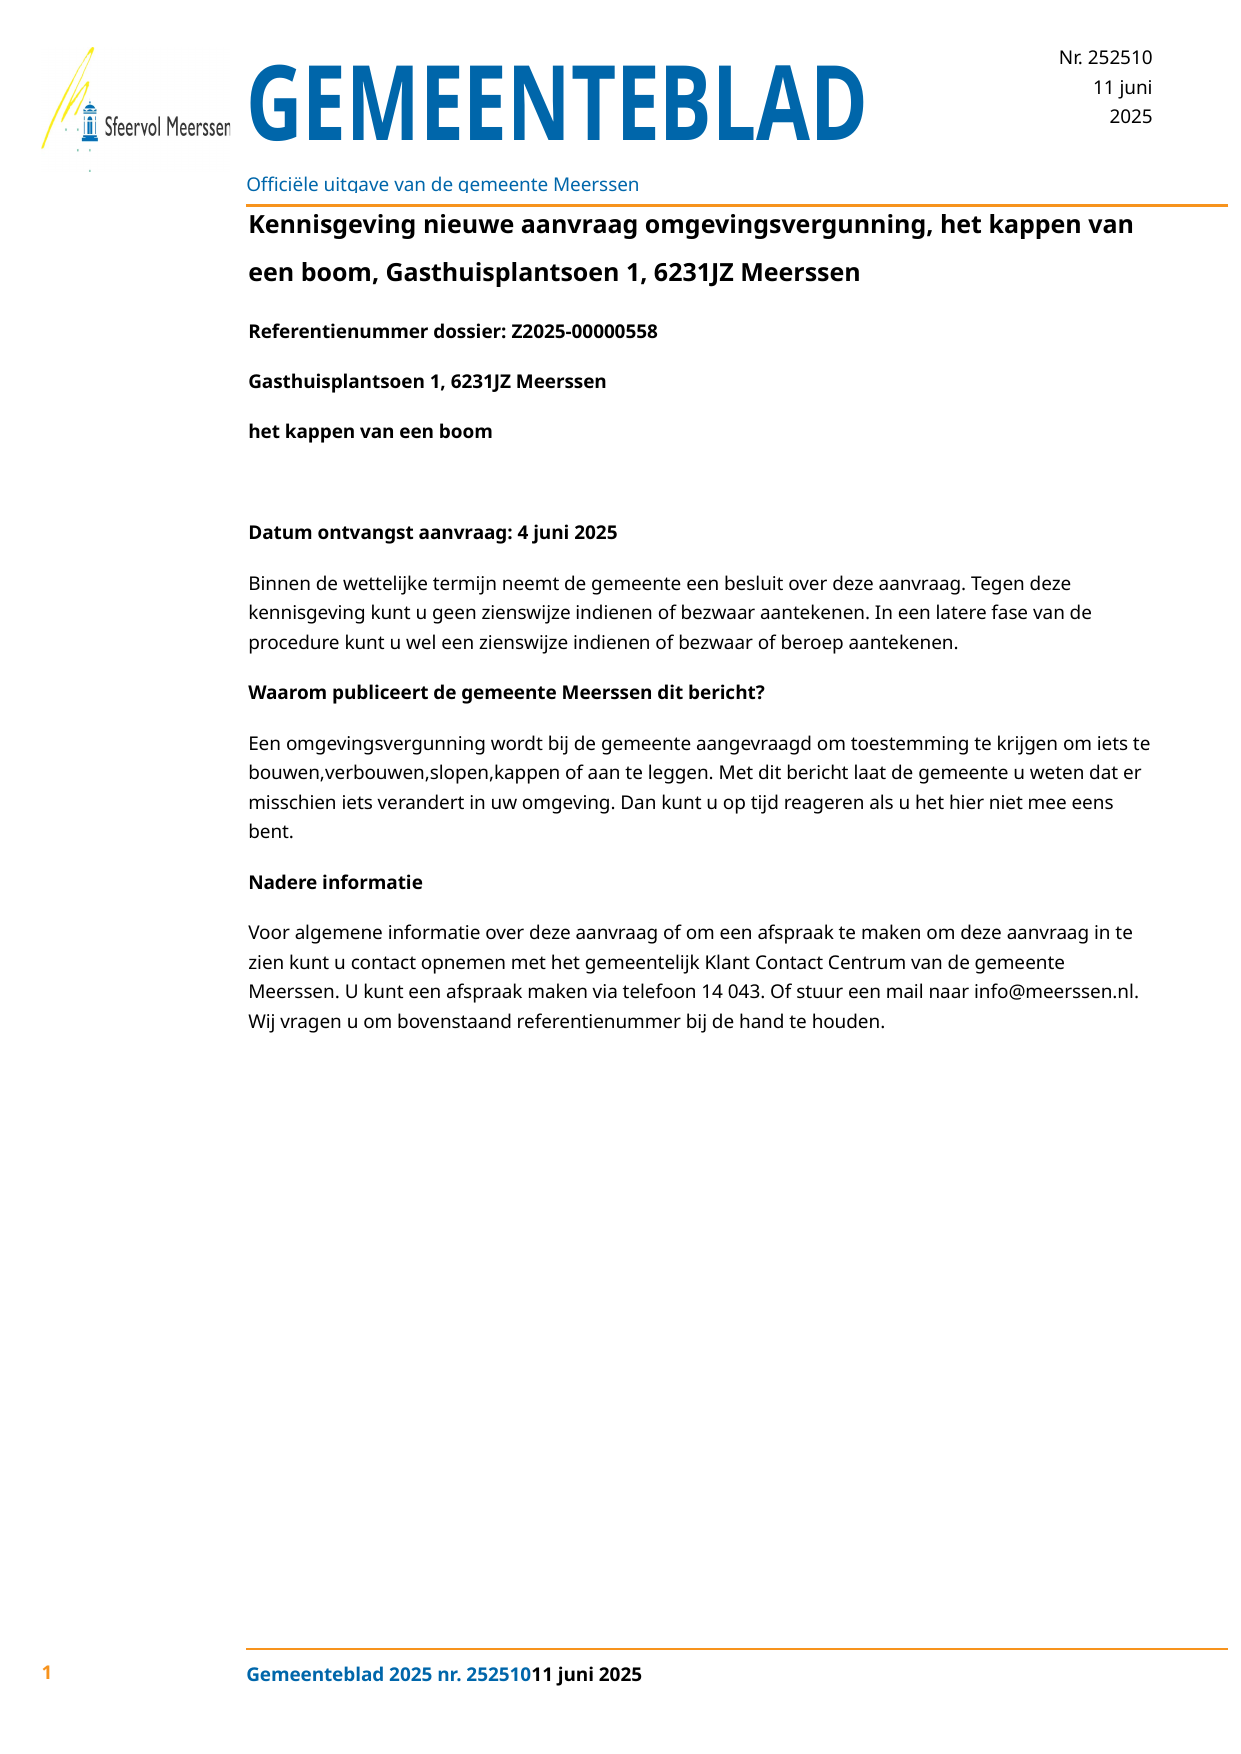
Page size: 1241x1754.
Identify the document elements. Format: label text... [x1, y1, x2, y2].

text Referentienummer dossier: Z2025-00000558 [248, 318, 1152, 344]
text Kennisgeving nieuwe aanvraag omgevingsvergunning, het kappen van een boom, Gasthuisplantsoen 1, 6231JZ Meerssen [248, 207, 1152, 288]
picture [41, 47, 231, 172]
text Een omgevingsvergunning wordt bij de gemeente aangevraagd om toestemming te krijgen om iets te bouwen,verbouwen,slopen,kappen of aan te leggen. Met dit bericht laat de gemeente u weten dat er misschien iets verandert in uw omgeving. Dan kunt u op tijd reageren als u het hier niet mee eens bent. [248, 730, 1152, 844]
text Waarom publiceert de gemeente Meerssen dit bericht? [248, 679, 1152, 705]
text Voor algemene informatie over deze aanvraag of om een afspraak te maken om deze aanvraag in te zien kunt u contact opnemen met het gemeentelijk Klant Contact Centrum van de gemeente Meerssen. U kunt een afspraak maken via telefoon 14 043. Of stuur een mail naar info@meerssen.nl. Wij vragen u om bovenstaand referentienummer bij de hand te houden. [248, 919, 1152, 1034]
text Nadere informatie [248, 869, 1152, 895]
text Binnen de wettelijke termijn neemt de gemeente een besluit over deze aanvraag. Tegen deze kennisgeving kunt u geen zienswijze indienen of bezwaar aantekenen. In een latere fase van de procedure kunt u wel een zienswijze indienen of bezwaar of beroep aantekenen. [248, 570, 1152, 655]
text Gasthuisplantsoen 1, 6231JZ Meerssen [248, 368, 1152, 394]
text het kappen van een boom [248, 419, 1152, 444]
text Datum ontvangst aanvraag: 4 juni 2025 [248, 519, 1152, 545]
